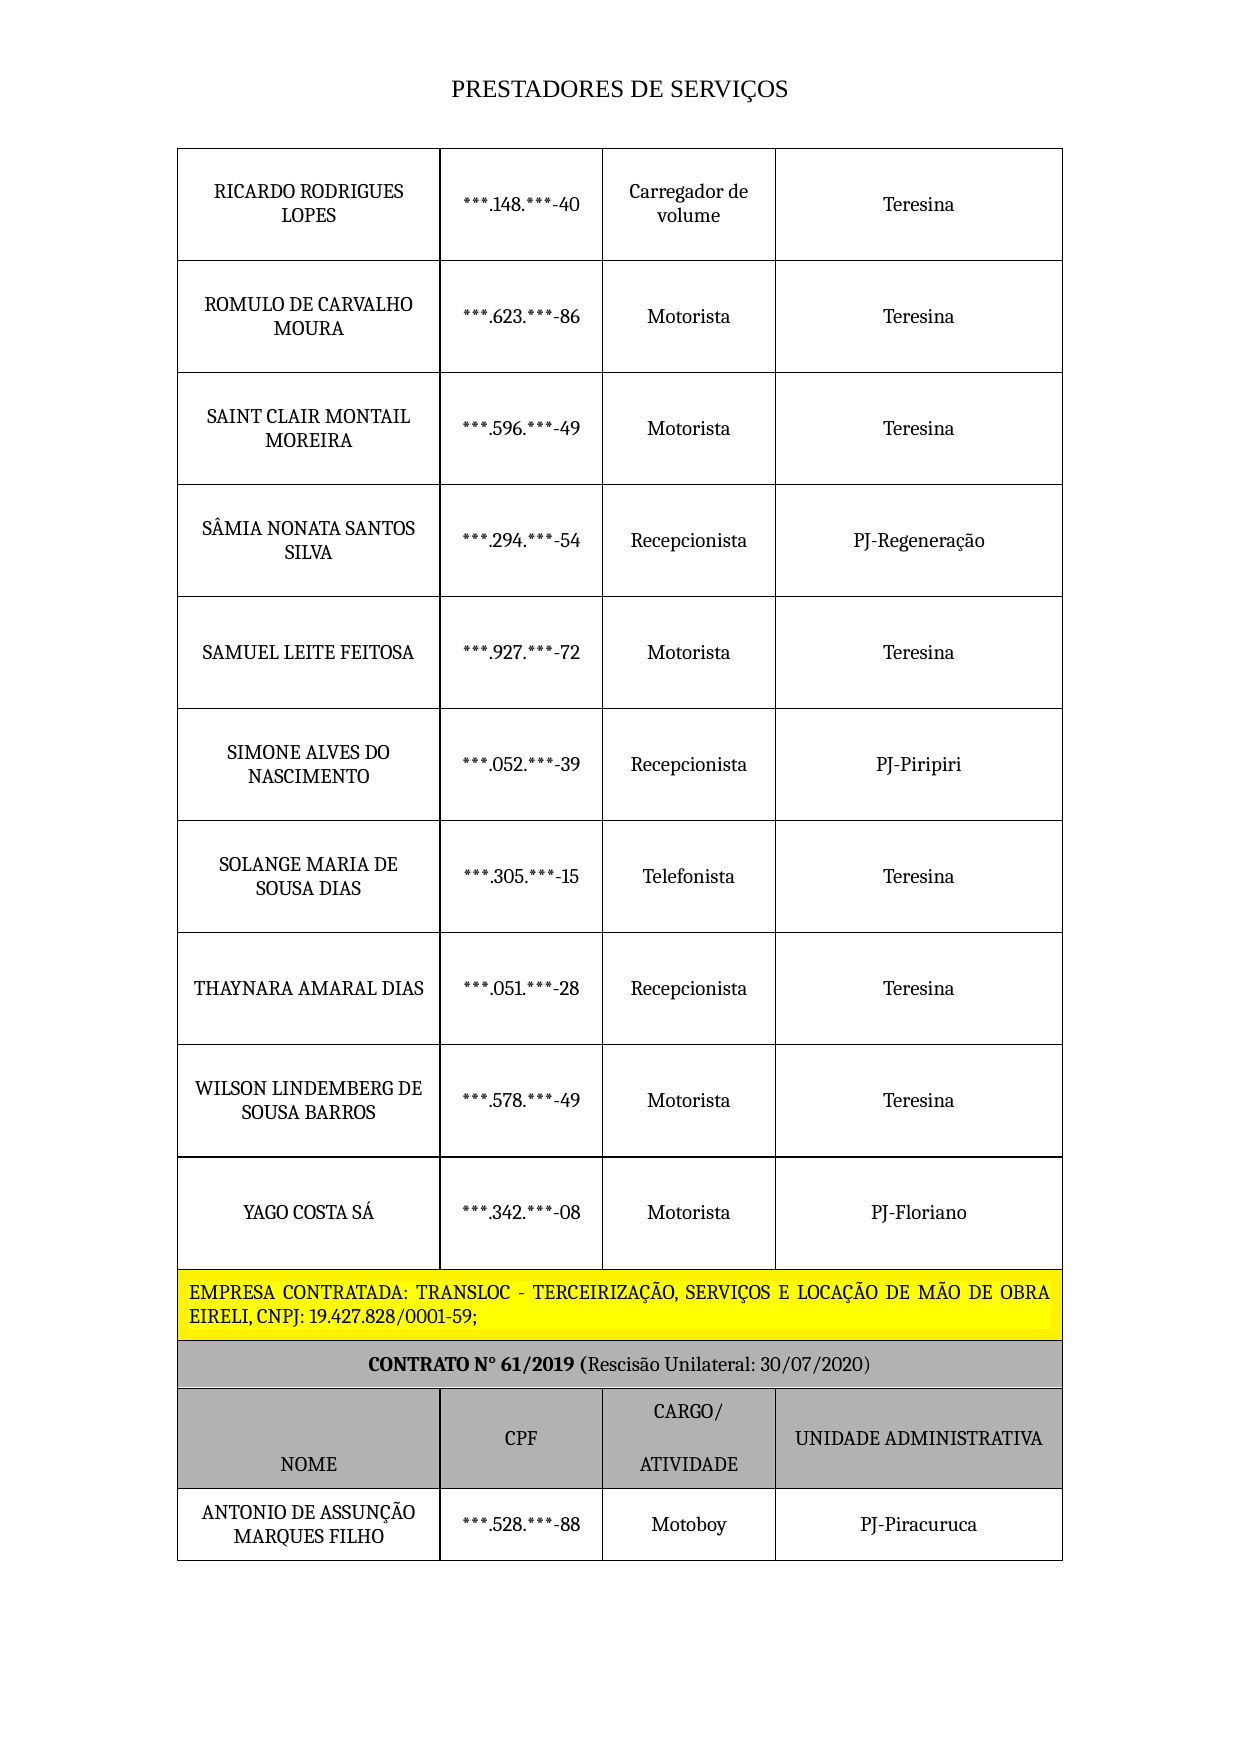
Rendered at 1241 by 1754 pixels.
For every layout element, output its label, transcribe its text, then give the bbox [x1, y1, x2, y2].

table_cell Motorista [603, 261, 775, 372]
table_cell Motorista [603, 1158, 775, 1268]
table_cell Recepcionista [603, 485, 775, 596]
table_cell WILSON LINDEMBERG DE SOUSA BARROS [178, 1045, 439, 1156]
table_cell PJ-Floriano [776, 1158, 1062, 1268]
table_cell Motorista [603, 597, 775, 708]
table_cell SAINT CLAIR MONTAIL MOREIRA [178, 373, 439, 484]
table_cell Motorista [603, 373, 775, 484]
table_cell Teresina [776, 821, 1062, 932]
table_cell Teresina [776, 149, 1062, 260]
table_cell RICARDO RODRIGUES LOPES [178, 149, 439, 260]
table_cell ROMULO DE CARVALHO MOURA [178, 261, 439, 372]
table_cell Teresina [776, 933, 1062, 1044]
table_cell Teresina [776, 1045, 1062, 1156]
table_cell Motorista [603, 1045, 775, 1156]
table_cell ***.342.***-08 [441, 1158, 602, 1268]
table_cell NOME [178, 1389, 439, 1488]
table_cell Recepcionista [603, 933, 775, 1044]
table_cell ANTONIO DE ASSUNÇÃO MARQUES FILHO [178, 1489, 439, 1559]
table_cell Telefonista [603, 821, 775, 932]
table_cell ***.596.***-49 [441, 373, 602, 484]
table_cell PJ-Piripiri [776, 709, 1062, 820]
table_cell YAGO COSTA SÁ [178, 1158, 439, 1268]
table_cell SAMUEL LEITE FEITOSA [178, 597, 439, 708]
table_cell ***.578.***-49 [441, 1045, 602, 1156]
table_cell ***.305.***-15 [441, 821, 602, 932]
table_cell CONTRATO N° 61/2019 (Rescisão Unilateral: 30/07/2020) [178, 1341, 1062, 1387]
table_cell ***.052.***-39 [441, 709, 602, 820]
table_cell PJ-Piracuruca [776, 1489, 1062, 1559]
table_cell THAYNARA AMARAL DIAS [178, 933, 439, 1044]
table_cell Teresina [776, 597, 1062, 708]
table_cell EMPRESA CONTRATADA: TRANSLOC - TERCEIRIZAÇÃO, SERVIÇOS E LOCAÇÃO DE MÃO DE OBRA EIRELI, CNPJ: 19.427.828/0001-59; [178, 1270, 1062, 1340]
table_cell SOLANGE MARIA DE SOUSA DIAS [178, 821, 439, 932]
table_cell PJ-Regeneração [776, 485, 1062, 596]
table_cell SÂMIA NONATA SANTOS SILVA [178, 485, 439, 596]
table_cell ***.294.***-54 [441, 485, 602, 596]
table_cell Teresina [776, 373, 1062, 484]
table_cell ***.148.***-40 [441, 149, 602, 260]
table_cell ***.528.***-88 [441, 1489, 602, 1559]
table_cell ***.623.***-86 [441, 261, 602, 372]
table_cell SIMONE ALVES DO NASCIMENTO [178, 709, 439, 820]
table_cell Motoboy [603, 1489, 775, 1559]
table_cell CPF [441, 1389, 602, 1488]
table_cell Carregador de volume [603, 149, 775, 260]
table_cell Recepcionista [603, 709, 775, 820]
table_cell ***.927.***-72 [441, 597, 602, 708]
table_cell Teresina [776, 261, 1062, 372]
table_cell UNIDADE ADMINISTRATIVA [776, 1389, 1062, 1488]
table_cell ***.051.***-28 [441, 933, 602, 1044]
table_cell CARGO/ ATIVIDADE [603, 1389, 775, 1488]
